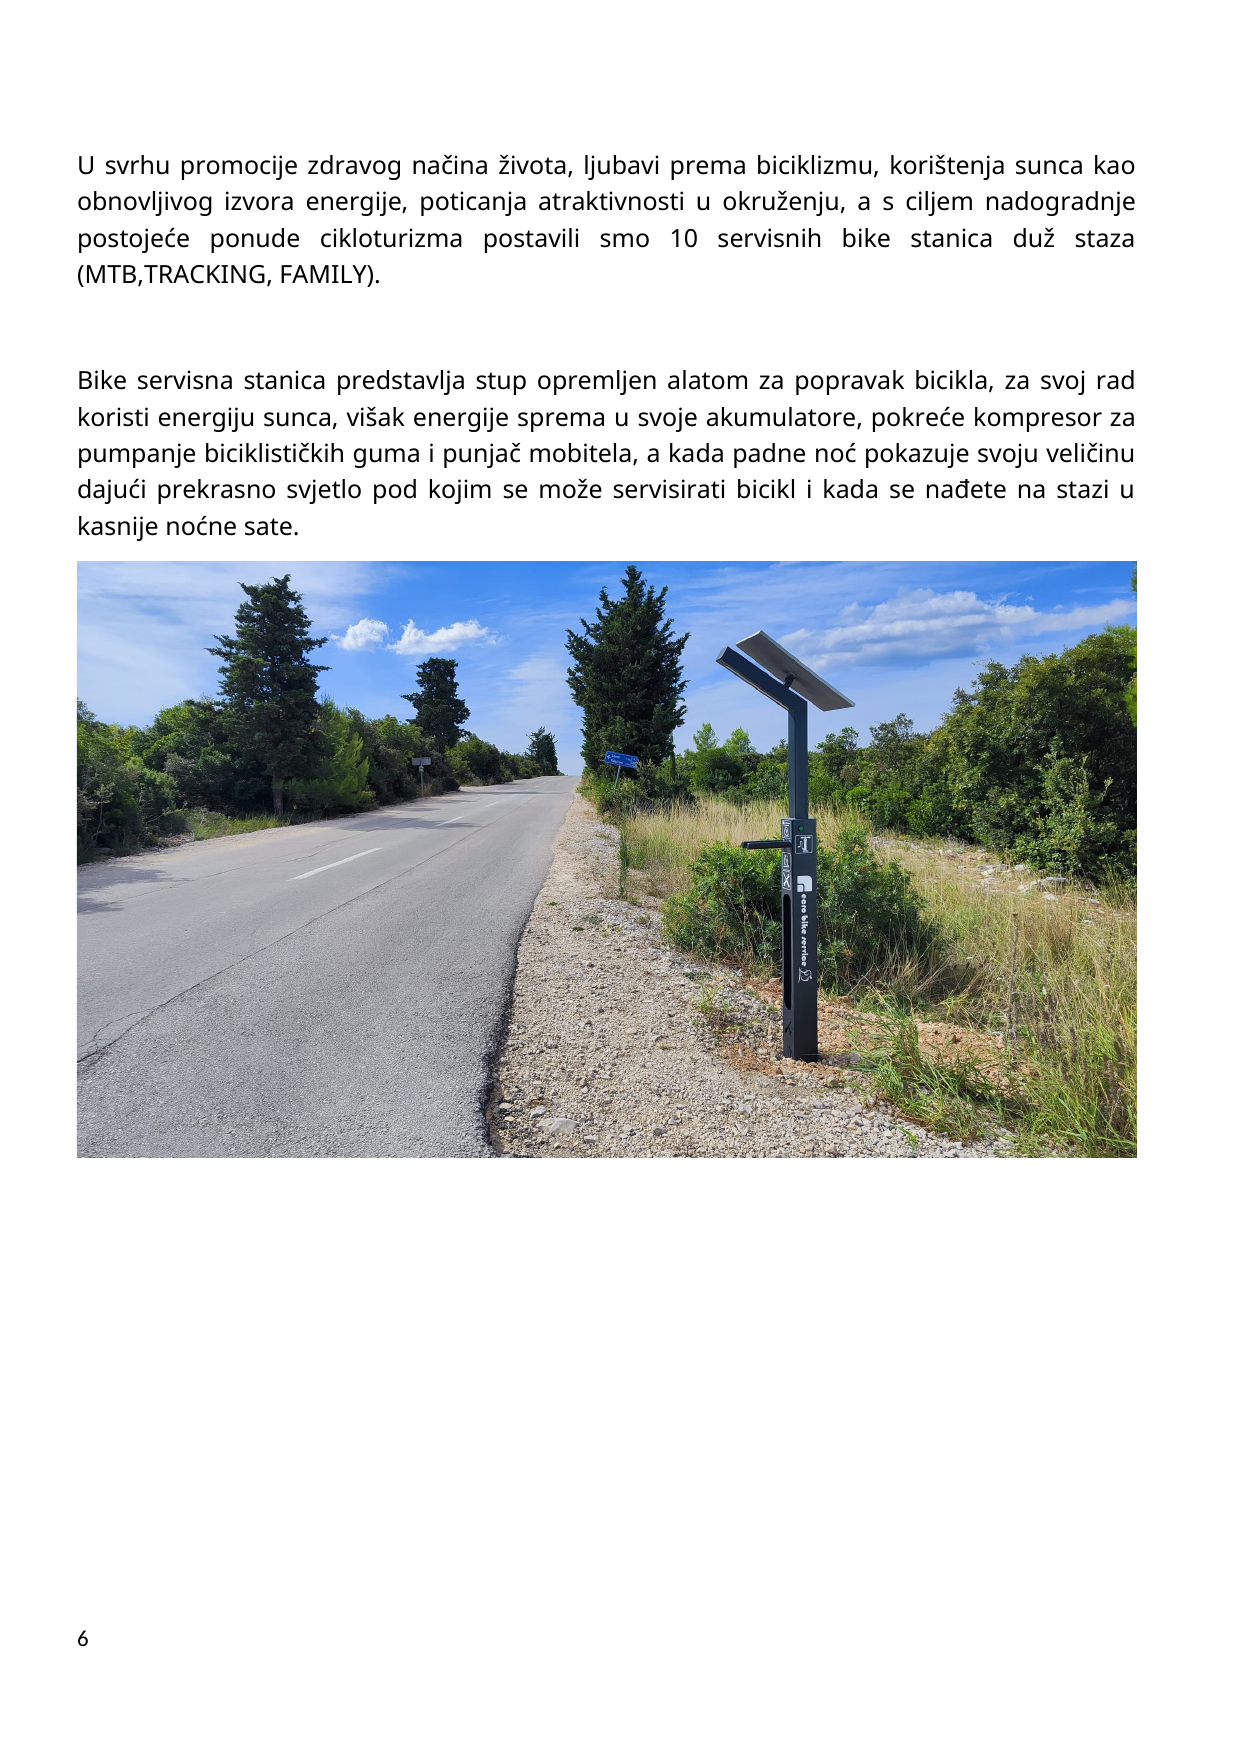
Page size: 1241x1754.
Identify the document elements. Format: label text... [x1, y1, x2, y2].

text Bike servisna stanica predstavlja stup opremljen alatom za popravak bicikla, za svoj rad koristi energiju sunca, višak energije sprema u svoje akumulatore, pokreće kompresor za pumpanje biciklističkih guma i punjač mobitela, a kada padne noć pokazuje svoju veličinu dajući prekrasno svjetlo pod kojim se može servisirati bicikl i kada se nađete na stazi u kasnije noćne sate. [77, 363, 1137, 542]
text U svrhu promocije zdravog načina života, ljubavi prema biciklizmu, korištenja sunca kao obnovljivog izvora energije, poticanja atraktivnosti u okruženju, a s ciljem nadogradnje postojeće ponude cikloturizma postavili smo 10 servisnih bike stanica duž staza (MTB,TRACKING, FAMILY). [77, 148, 1137, 291]
